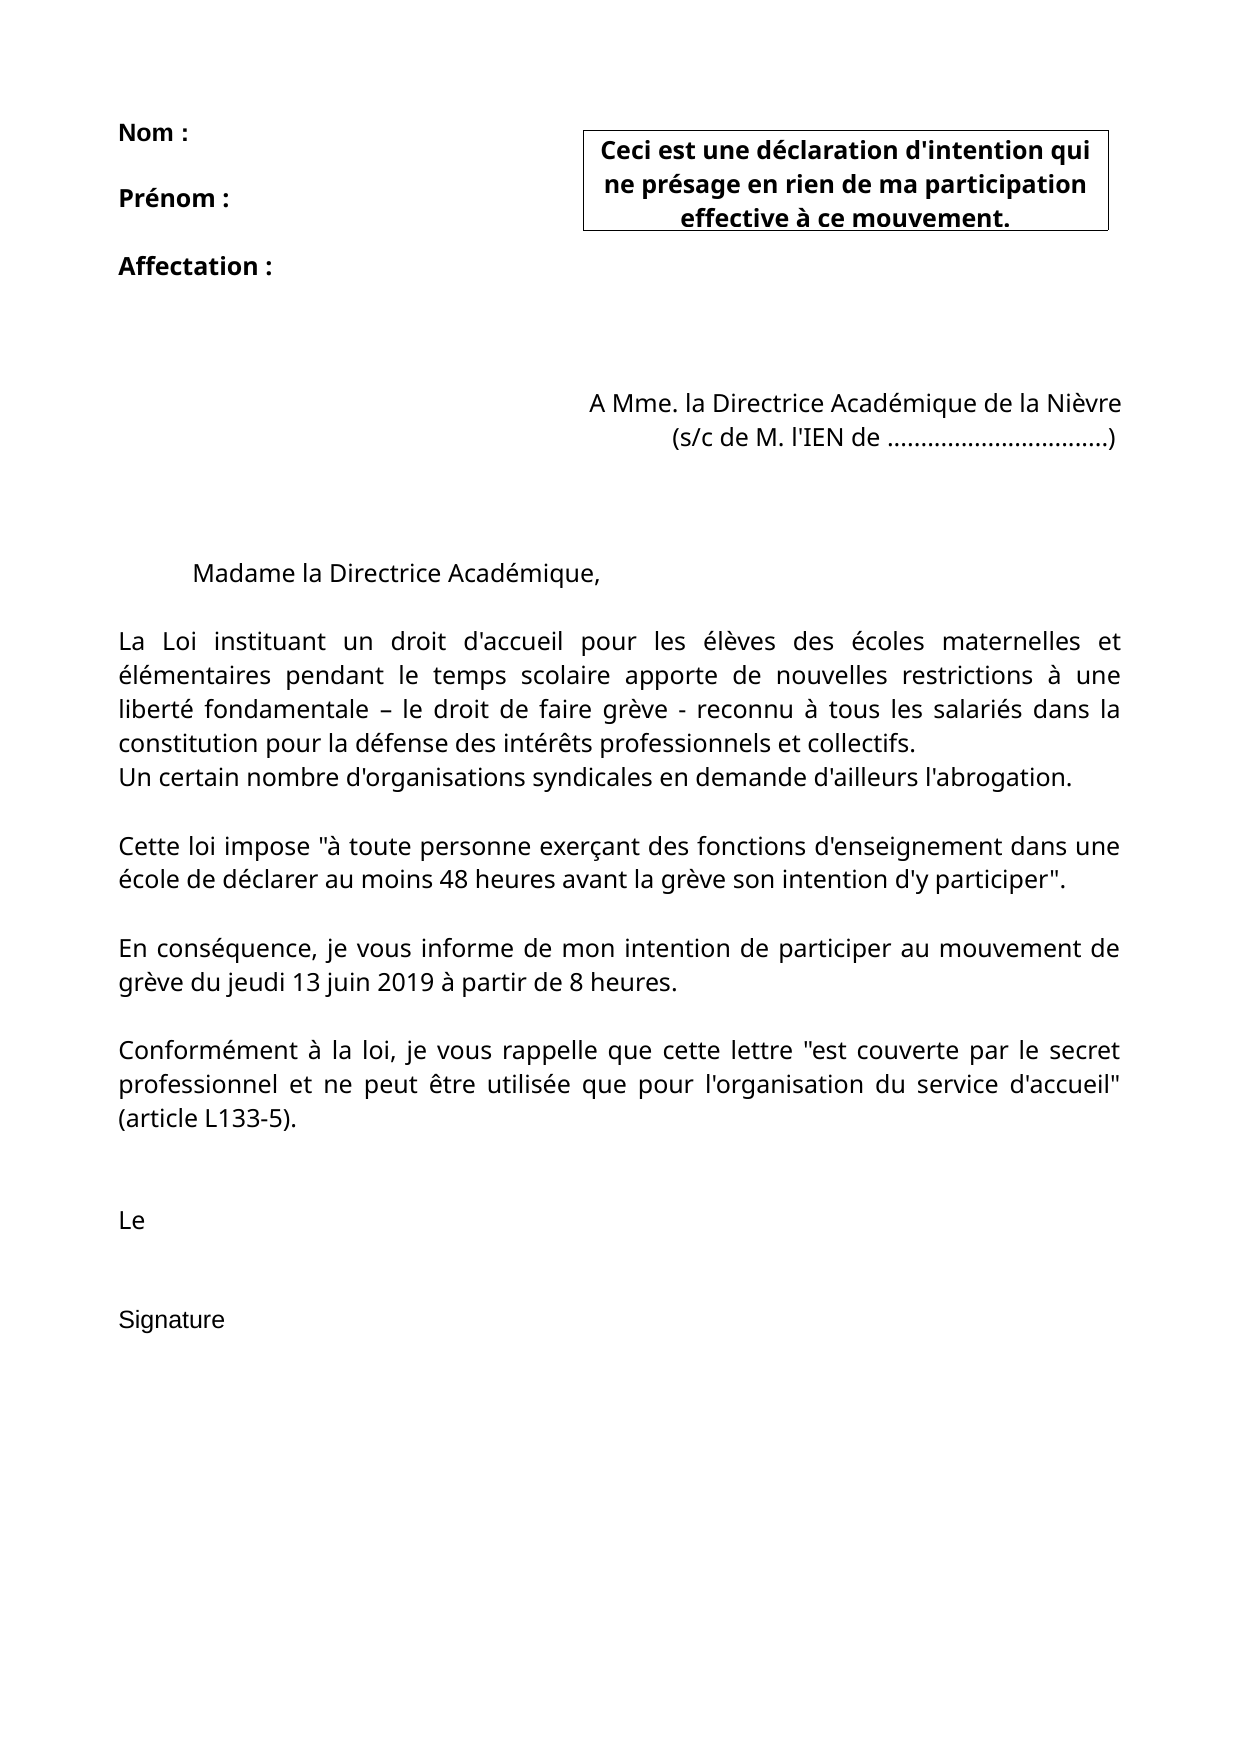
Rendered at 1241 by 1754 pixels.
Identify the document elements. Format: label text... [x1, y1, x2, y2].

text Ceci est une déclaration d'intention qui ne présage en rien de ma participation effective à ce mouvement. [586, 133, 1105, 227]
text La Loi instituant un droit d'accueil pour les élèves des écoles maternelles et élémentaires pendant le temps scolaire apporte de nouvelles restrictions à une liberté fondamentale – le droit de faire grève - reconnu à tous les salariés dans la constitution pour la défense des intérêts professionnels et collectifs. [118, 624, 1122, 760]
text (s/c de M. l'IEN de .................................) [118, 419, 1122, 453]
text Madame la Directrice Académique, [118, 556, 1122, 590]
text Conformément à la loi, je vous rappelle que cette lettre "est couverte par le secret professionnel et ne peut être utilisée que pour l'organisation du service d'accueil" (article L133-5). [118, 1032, 1122, 1135]
text [1109, 181, 1122, 215]
text Affectation : [118, 249, 1122, 283]
text A Mme. la Directrice Académique de la Nièvre [118, 385, 1122, 419]
text Cette loi impose "à toute personne exerçant des fonctions d'enseignement dans une école de déclarer au moins 48 heures avant la grève son intention d'y participer". [118, 828, 1122, 896]
text En conséquence, je vous informe de mon intention de participer au mouvement de grève du jeudi 13 juin 2019 à partir de 8 heures. [118, 930, 1122, 998]
text Un certain nombre d'organisations syndicales en demande d'ailleurs l'abrogation. [118, 760, 1122, 794]
text Le [118, 1203, 1122, 1237]
subtitle Nom : [118, 118, 1122, 147]
text Signature [118, 1305, 1122, 1334]
text Prénom : [118, 181, 583, 215]
